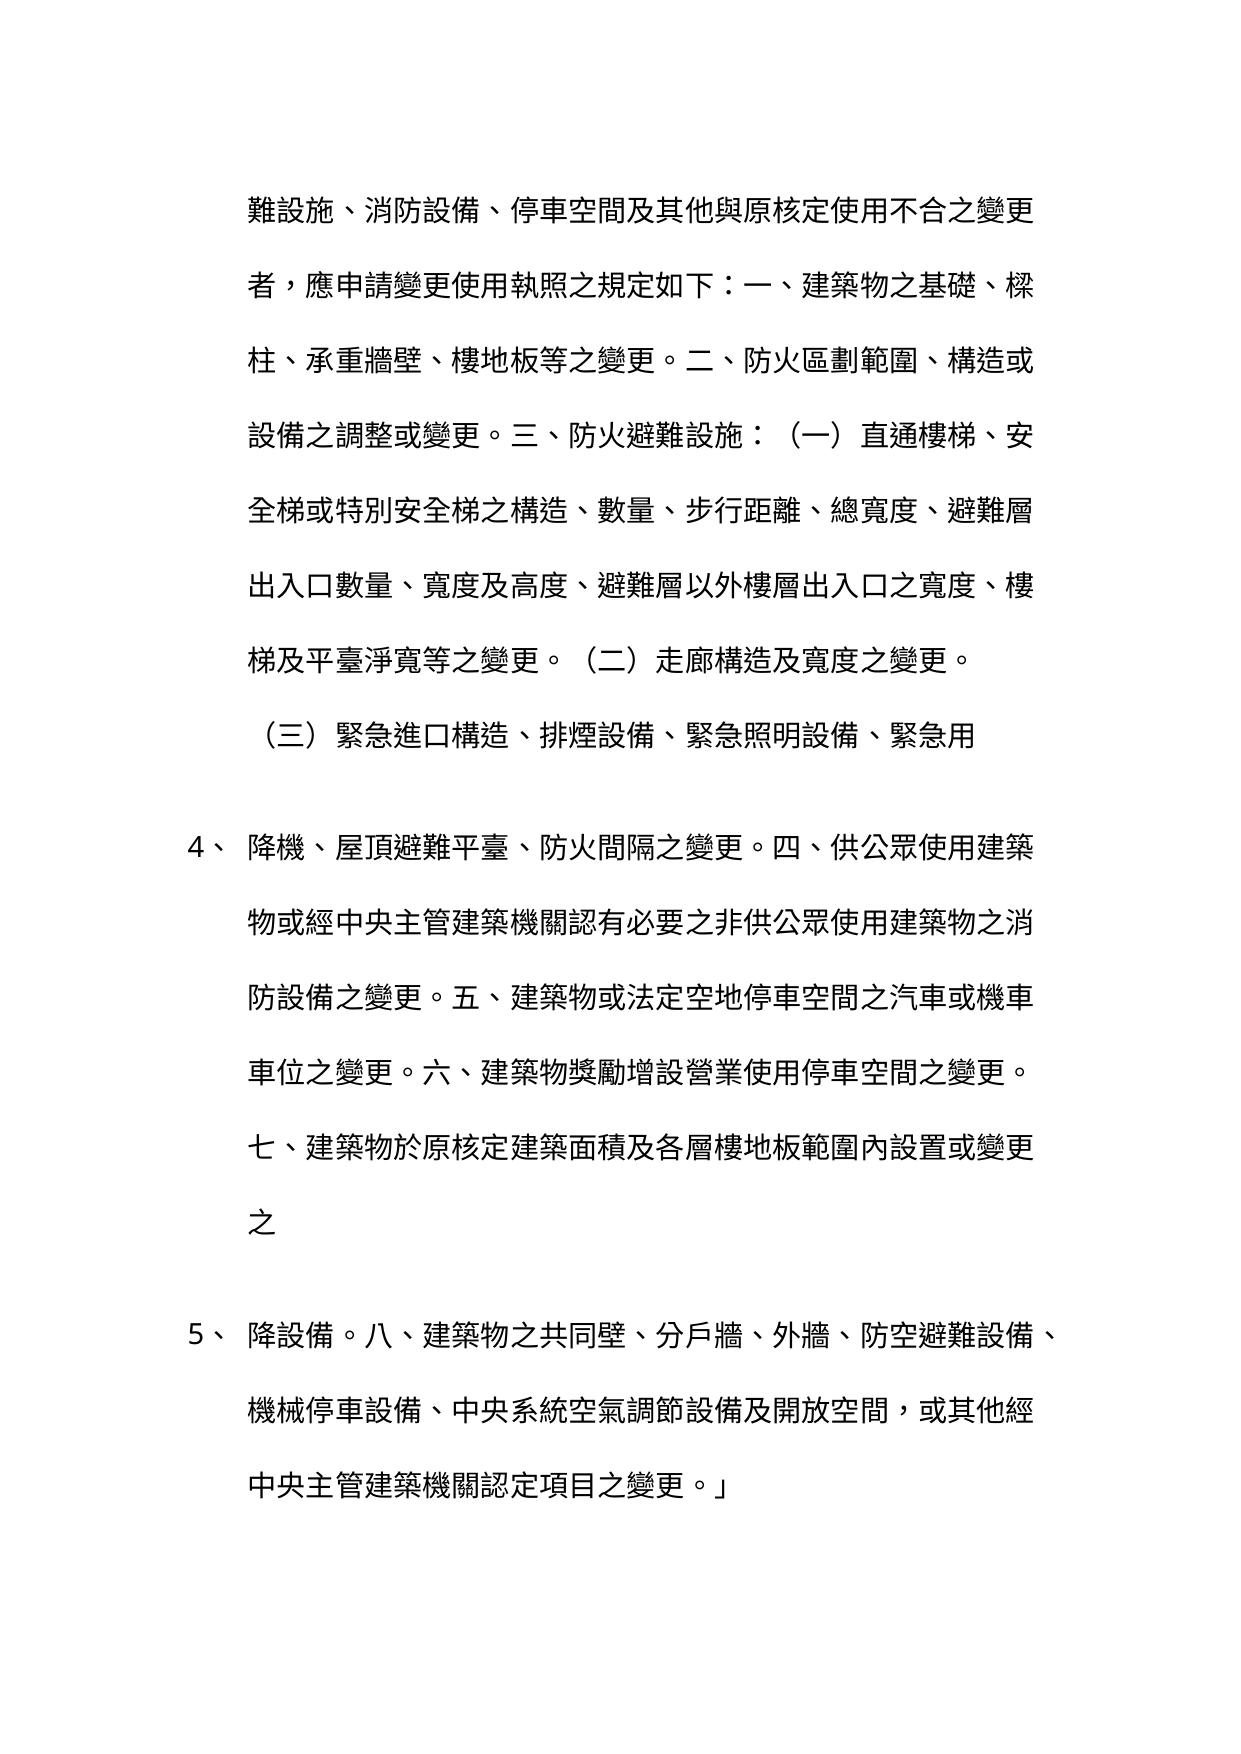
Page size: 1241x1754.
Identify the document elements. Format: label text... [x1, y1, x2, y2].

list 難設施、消防設備、停車空間及其他與原核定使用不合之變更者，應申請變更使用執照之規定如下：一、建築物之基礎、樑柱、承重牆壁、樓地板等之變更。二、防火區劃範圍、構造或設備之調整或變更。三、防火避難設施：（一）直通樓梯、安全梯或特別安全梯之構造、數量、步行距離、總寬度、避難層出入口數量、寬度及高度、避難層以外樓層出入口之寬度、樓梯及平臺淨寬等之變更。（二）走廊構造及寬度之變更。（三）緊急進口構造、排煙設備、緊急照明設備、緊急用 [187, 164, 1053, 764]
list 降設備。八、建築物之共同壁、分戶牆、外牆、防空避難設備、機械停車設備、中央系統空氣調節設備及開放空間，或其他經中央主管建築機關認定項目之變更。」 [187, 1289, 1053, 1514]
list 降機、屋頂避難平臺、防火間隔之變更。四、供公眾使用建築物或經中央主管建築機關認有必要之非供公眾使用建築物之消防設備之變更。五、建築物或法定空地停車空間之汽車或機車車位之變更。六、建築物獎勵增設營業使用停車空間之變更。七、建築物於原核定建築面積及各層樓地板範圍內設置或變更之 [187, 802, 1053, 1252]
